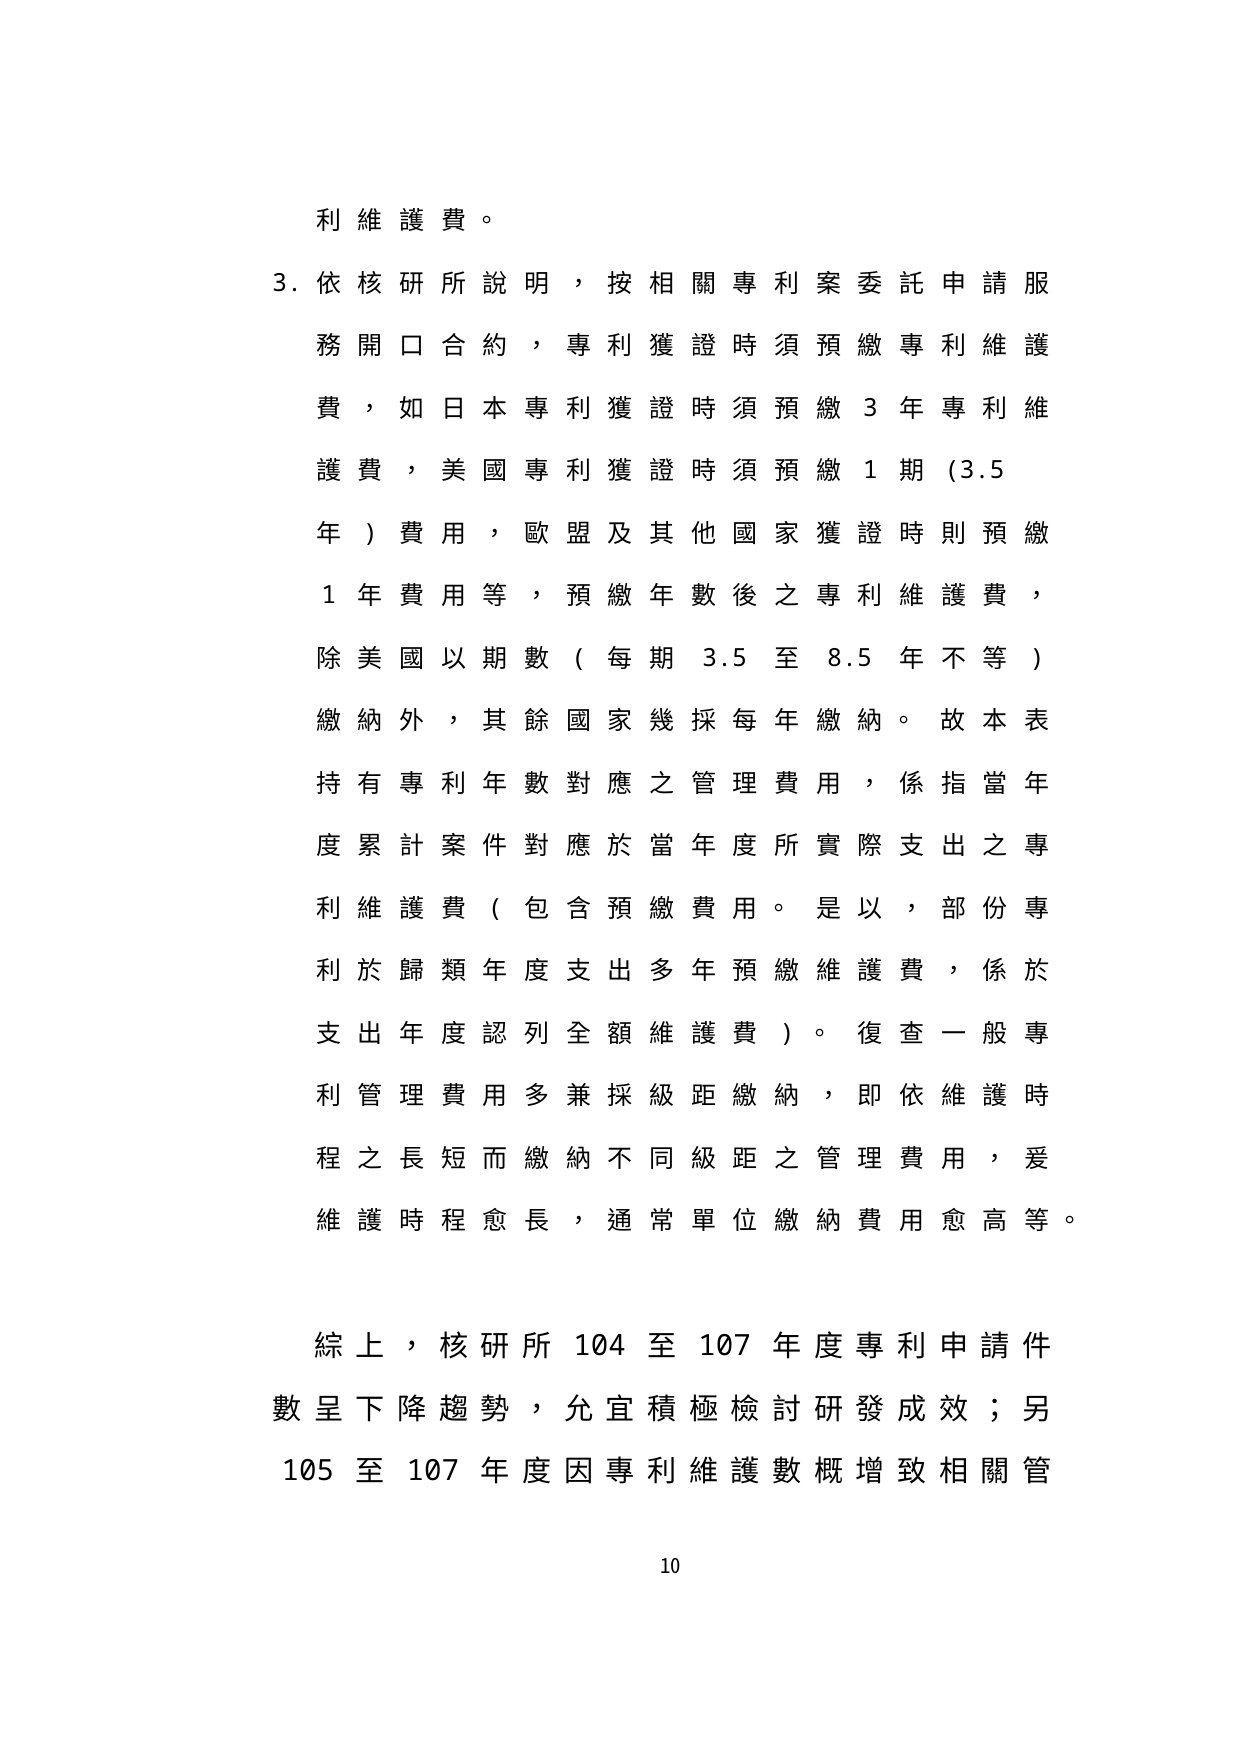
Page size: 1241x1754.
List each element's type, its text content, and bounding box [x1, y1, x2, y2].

text 利維護費。 [260, 177, 1058, 240]
text 3.依核研所說明，按相關專利案委託申請服務開口合約，專利獲證時須預繳專利維護費，如日本專利獲證時須預繳3年專利維護費，美國專利獲證時須預繳1期(3.5年)費用，歐盟及其他國家獲證時則預繳1年費用等，預繳年數後之專利維護費，除美國以期數(每期3.5至8.5年不等)繳納外，其餘國家幾採每年繳納。故本表持有專利年數對應之管理費用，係指當年度累計案件對應於當年度所實際支出之專利維護費(包含預繳費用。是以，部份專利於歸類年度支出多年預繳維護費，係於支出年度認列全額維護費)。復查一般專利管理費用多兼採級距繳納，即依維護時程之長短而繳納不同級距之管理費用，爰維護時程愈長，通常單位繳納費用愈高等。 [260, 240, 1058, 1302]
text 綜上，核研所104至107年度專利申請件數呈下降趨勢，允宜積極檢討研發成效；另105至107年度因專利維護數概增致相關管 [243, 1302, 1058, 1490]
